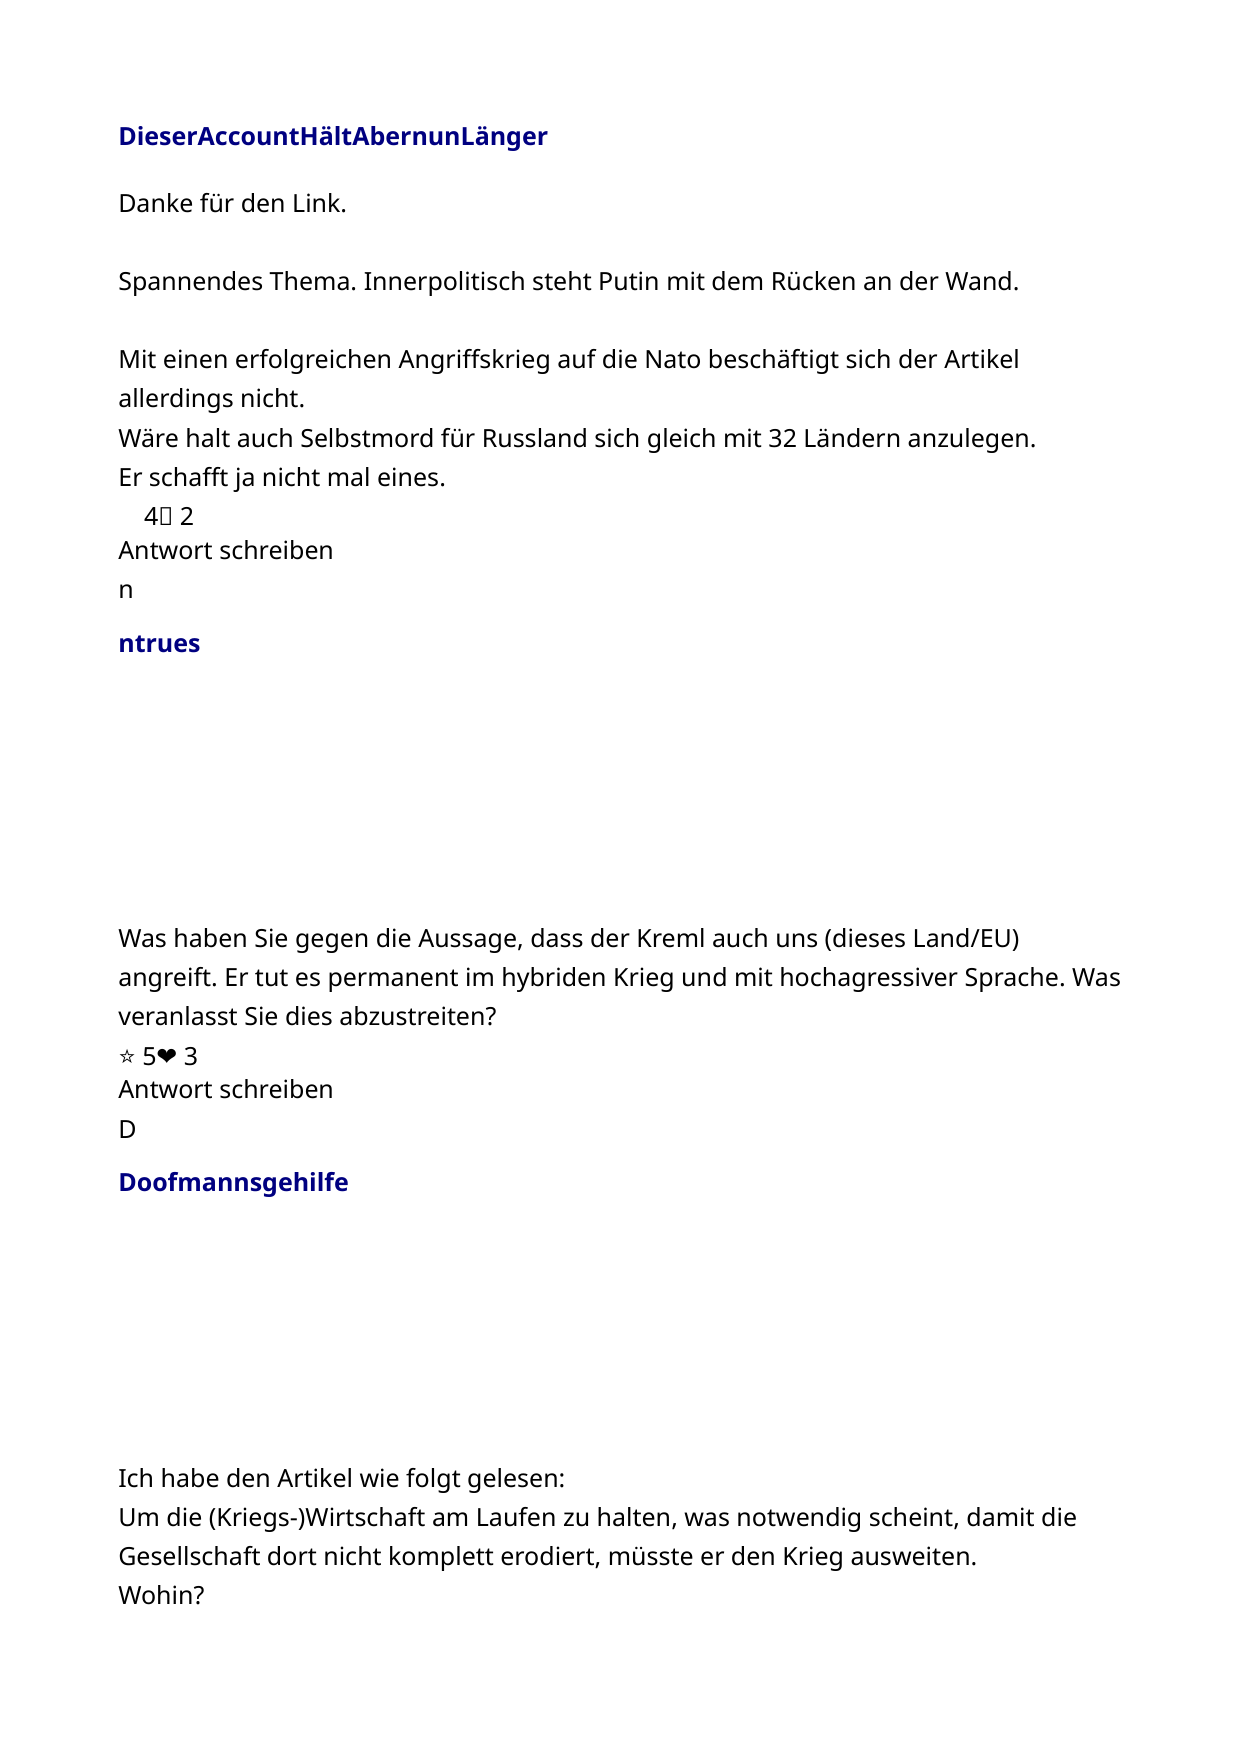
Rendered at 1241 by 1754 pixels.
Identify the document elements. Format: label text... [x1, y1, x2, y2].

text n [118, 572, 1122, 606]
text D [118, 1111, 1122, 1145]
text 🙁 4🤨 2 [118, 498, 1122, 533]
subtitle DieserAccountHältAbernunLänger [118, 118, 1122, 152]
text Was haben Sie gegen die Aussage, dass der Kreml auch uns (dieses Land/EU) angreift. Er tut es permanent im hybriden Krieg und mit hochagressiver Sprache. Was veranlasst Sie dies abzustreiten? [118, 921, 1122, 1033]
text Antwort schreiben [118, 533, 1122, 567]
subtitle Doofmannsgehilfe [118, 1165, 1122, 1199]
text Ich habe den Artikel wie folgt gelesen: [118, 1460, 1122, 1494]
subtitle ntrues [118, 626, 1122, 659]
text Danke für den Link. Spannendes Thema. Innerpolitisch steht Putin mit dem Rücken an der Wand. Mit einen erfolgreichen Angriffskrieg auf die Nato beschäftigt sich der Artikel allerdings nicht. Wäre halt auch Selbstmord für Russland sich gleich mit 32 Ländern anzulegen. Er schafft ja nicht mal eines. [118, 185, 1122, 493]
text ⭐️ 5❤️ 3 [118, 1038, 1122, 1072]
text Wohin? [118, 1578, 1122, 1612]
text Antwort schreiben [118, 1072, 1122, 1106]
text Um die (Kriegs-)Wirtschaft am Laufen zu halten, was notwendig scheint, damit die Gesellschaft dort nicht komplett erodiert, müsste er den Krieg ausweiten. [118, 1499, 1122, 1573]
